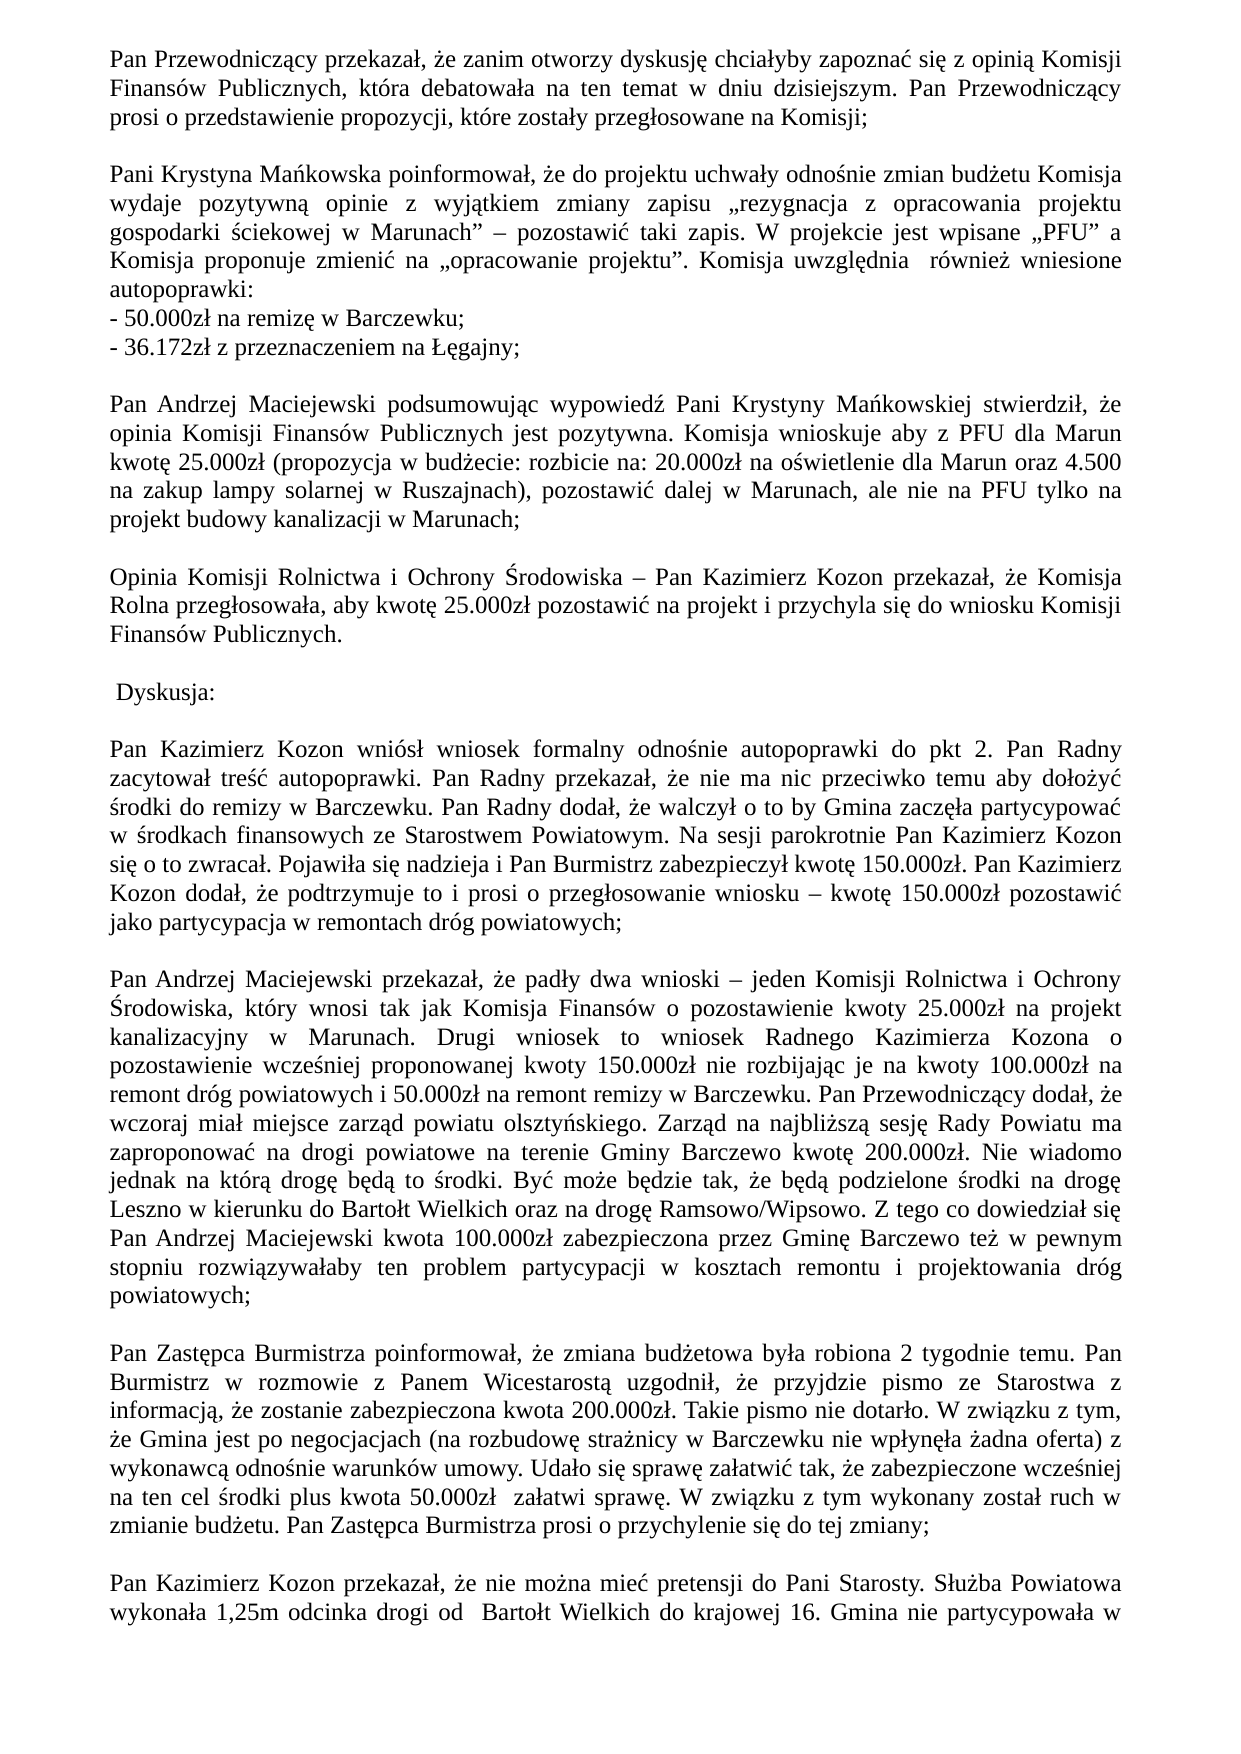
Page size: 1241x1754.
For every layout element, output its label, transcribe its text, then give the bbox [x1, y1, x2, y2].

text Pan Andrzej Maciejewski podsumowując wypowiedź Pani Krystyny Mańkowskiej stwierdził, że opinia Komisji Finansów Publicznych jest pozytywna. Komisja wnioskuje aby z PFU dla Marun kwotę 25.000zł (propozycja w budżecie: rozbicie na: 20.000zł na oświetlenie dla Marun oraz 4.500 na zakup lampy solarnej w Ruszajnach), pozostawić dalej w Marunach, ale nie na PFU tylko na projekt budowy kanalizacji w Marunach; [109, 389, 1123, 533]
text Pani Krystyna Mańkowska poinformował, że do projektu uchwały odnośnie zmian budżetu Komisja wydaje pozytywną opinie z wyjątkiem zmiany zapisu „rezygnacja z opracowania projektu gospodarki ściekowej w Marunach” – pozostawić taki zapis. W projekcie jest wpisane „PFU” a Komisja proponuje zmienić na „opracowanie projektu”. Komisja uwzględnia również wniesione autopoprawki: [109, 159, 1123, 303]
text Pan Przewodniczący przekazał, że zanim otworzy dyskusję chciałyby zapoznać się z opinią Komisji Finansów Publicznych, która debatowała na ten temat w dniu dzisiejszym. Pan Przewodniczący prosi o przedstawienie propozycji, które zostały przegłosowane na Komisji; [109, 44, 1123, 131]
text Pan Zastępca Burmistrza poinformował, że zmiana budżetowa była robiona 2 tygodnie temu. Pan Burmistrz w rozmowie z Panem Wicestarostą uzgodnił, że przyjdzie pismo ze Starostwa z informacją, że zostanie zabezpieczona kwota 200.000zł. Takie pismo nie dotarło. W związku z tym, że Gmina jest po negocjacjach (na rozbudowę strażnicy w Barczewku nie wpłynęła żadna oferta) z wykonawcą odnośnie warunków umowy. Udało się sprawę załatwić tak, że zabezpieczone wcześniej na ten cel środki plus kwota 50.000zł załatwi sprawę. W związku z tym wykonany został ruch w zmianie budżetu. Pan Zastępca Burmistrza prosi o przychylenie się do tej zmiany; [109, 1338, 1123, 1539]
text Pan Andrzej Maciejewski przekazał, że padły dwa wnioski – jeden Komisji Rolnictwa i Ochrony Środowiska, który wnosi tak jak Komisja Finansów o pozostawienie kwoty 25.000zł na projekt kanalizacyjny w Marunach. Drugi wniosek to wniosek Radnego Kazimierza Kozona o pozostawienie wcześniej proponowanej kwoty 150.000zł nie rozbijając je na kwoty 100.000zł na remont dróg powiatowych i 50.000zł na remont remizy w Barczewku. Pan Przewodniczący dodał, że wczoraj miał miejsce zarząd powiatu olsztyńskiego. Zarząd na najbliższą sesję Rady Powiatu ma zaproponować na drogi powiatowe na terenie Gminy Barczewo kwotę 200.000zł. Nie wiadomo jednak na którą drogę będą to środki. Być może będzie tak, że będą podzielone środki na drogę Leszno w kierunku do Bartołt Wielkich oraz na drogę Ramsowo/Wipsowo. Z tego co dowiedział się Pan Andrzej Maciejewski kwota 100.000zł zabezpieczona przez Gminę Barczewo też w pewnym stopniu rozwiązywałaby ten problem partycypacji w kosztach remontu i projektowania dróg powiatowych; [109, 964, 1123, 1309]
text Opinia Komisji Rolnictwa i Ochrony Środowiska – Pan Kazimierz Kozon przekazał, że Komisja Rolna przegłosowała, aby kwotę 25.000zł pozostawić na projekt i przychyla się do wniosku Komisji Finansów Publicznych. [109, 562, 1123, 648]
text - 50.000zł na remizę w Barczewku; [109, 303, 1123, 332]
text Pan Kazimierz Kozon przekazał, że nie można mieć pretensji do Pani Starosty. Służba Powiatowa wykonała 1,25m odcinka drogi od Bartołt Wielkich do krajowej 16. Gmina nie partycypowała w [109, 1568, 1123, 1626]
text Dyskusja: [109, 677, 1123, 706]
text Pan Kazimierz Kozon wniósł wniosek formalny odnośnie autopoprawki do pkt 2. Pan Radny zacytował treść autopoprawki. Pan Radny przekazał, że nie ma nic przeciwko temu aby dołożyć środki do remizy w Barczewku. Pan Radny dodał, że walczył o to by Gmina zaczęła partycypować w środkach finansowych ze Starostwem Powiatowym. Na sesji parokrotnie Pan Kazimierz Kozon się o to zwracał. Pojawiła się nadzieja i Pan Burmistrz zabezpieczył kwotę 150.000zł. Pan Kazimierz Kozon dodał, że podtrzymuje to i prosi o przegłosowanie wniosku – kwotę 150.000zł pozostawić jako partycypacja w remontach dróg powiatowych; [109, 734, 1123, 936]
text - 36.172zł z przeznaczeniem na Łęgajny; [109, 332, 1123, 361]
